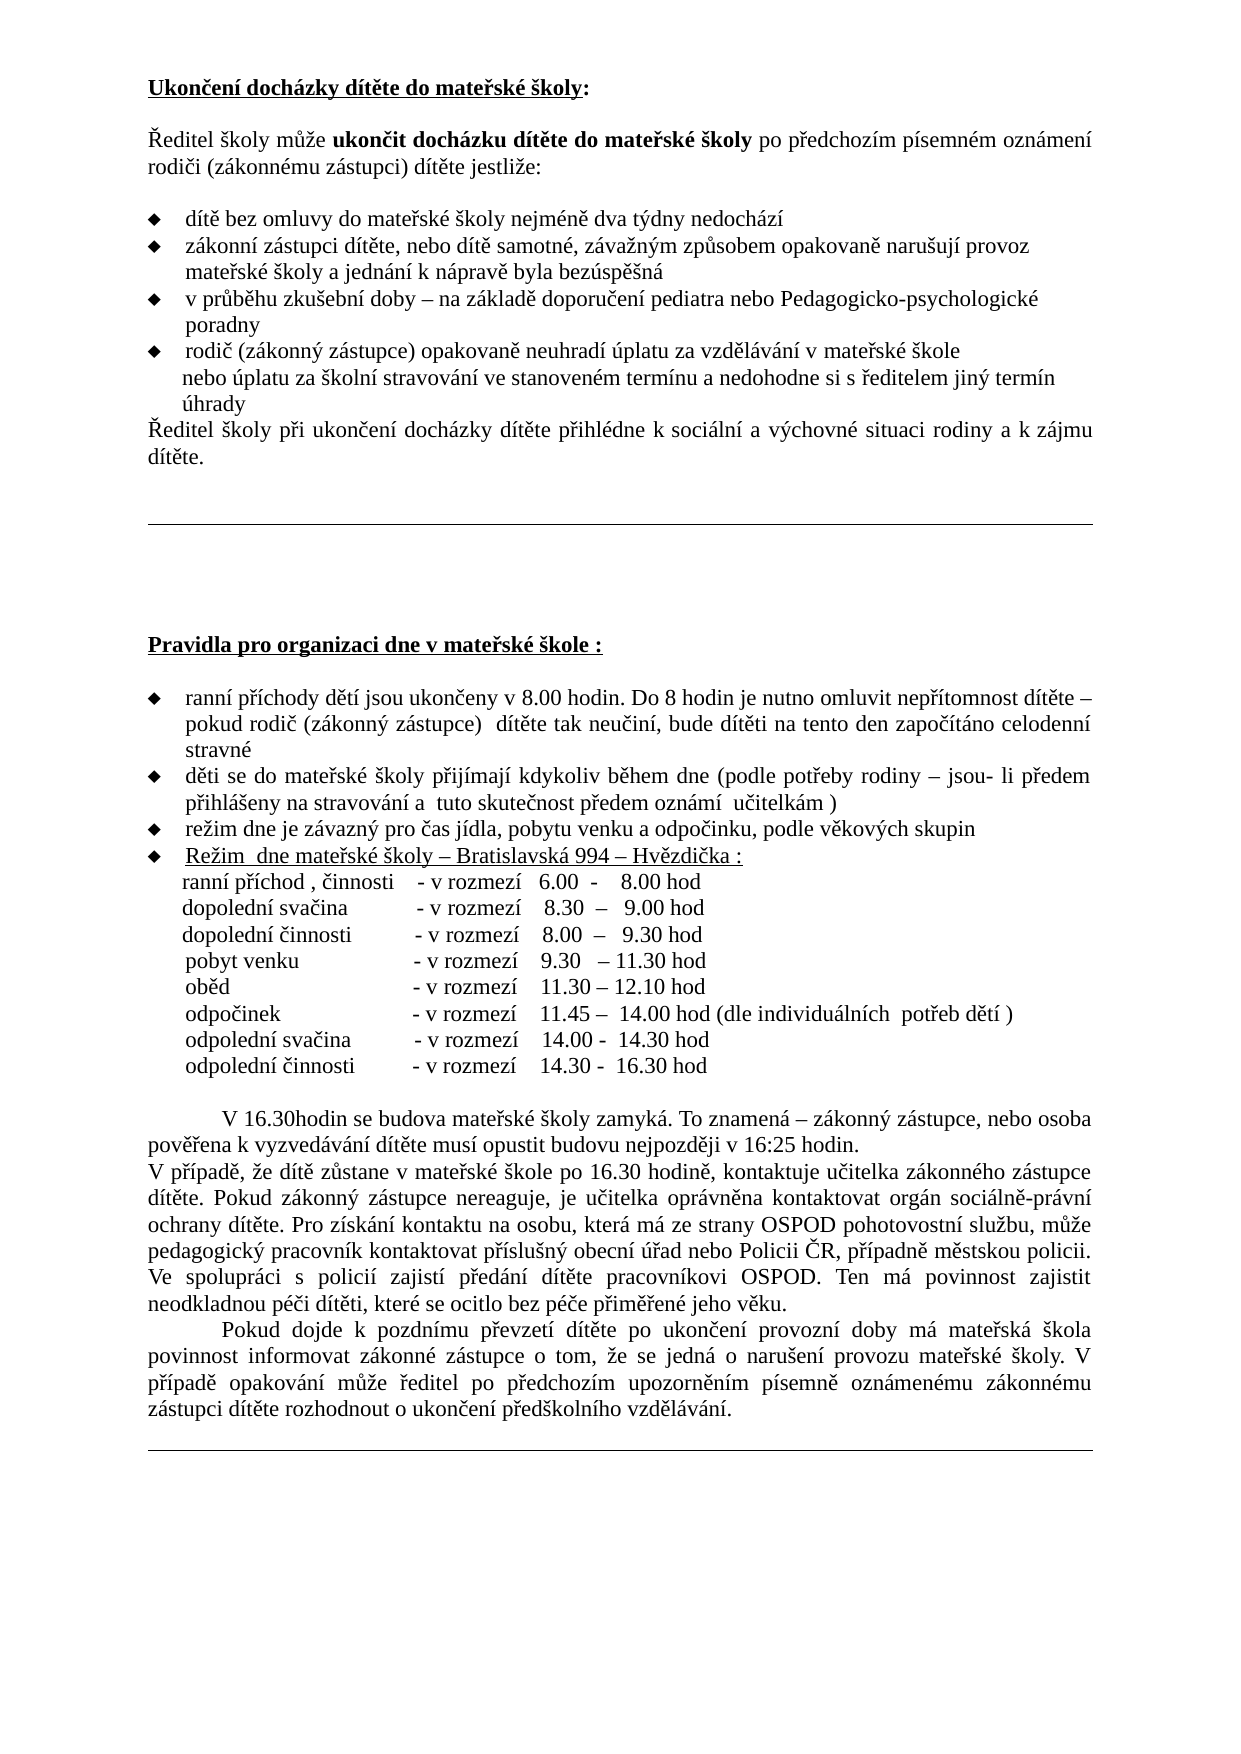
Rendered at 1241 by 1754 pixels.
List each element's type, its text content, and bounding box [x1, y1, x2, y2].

text Pravidla pro organizaci dne v mateřské škole : [148, 631, 1093, 657]
text dopolední činnosti - v rozmezí 8.00 – 9.30 hod [148, 921, 1093, 947]
text pobyt venku - v rozmezí 9.30 – 11.30 hod [185, 947, 1093, 973]
list v průběhu zkušební doby – na základě doporučení pediatra nebo Pedagogicko-psychologické poradny [148, 284, 1093, 337]
text Ředitel školy při ukončení docházky dítěte přihlédne k sociální a výchovné situaci rodiny a k zájmu dítěte. [148, 416, 1093, 469]
text V 16.30hodin se budova mateřské školy zamyká. To znamená – zákonný zástupce, nebo osoba pověřena k vyzvedávání dítěte musí opustit budovu nejpozději v 16:25 hodin. [148, 1105, 1093, 1158]
text Pokud dojde k pozdnímu převzetí dítěte po ukončení provozní doby má mateřská škola povinnost informovat zákonné zástupce o tom, že se jedná o narušení provozu mateřské školy. V případě opakování může ředitel po předchozím upozorněním písemně oznámenému zákonnému zástupci dítěte rozhodnout o ukončení předškolního vzdělávání. [148, 1316, 1093, 1421]
list zákonní zástupci dítěte, nebo dítě samotné, závažným způsobem opakovaně narušují provoz mateřské školy a jednání k nápravě byla bezúspěšná [148, 232, 1093, 284]
text ranní příchod , činnosti - v rozmezí 6.00 - 8.00 hod [148, 868, 1093, 894]
list dítě bez omluvy do mateřské školy nejméně dva týdny nedochází [148, 206, 1093, 232]
text dopolední svačina - v rozmezí 8.30 – 9.00 hod [148, 894, 1093, 921]
text úhrady [148, 390, 1093, 416]
text Ukončení docházky dítěte do mateřské školy: [148, 74, 1093, 100]
text Ředitel školy může ukončit docházku dítěte do mateřské školy po předchozím písemném oznámení rodiči (zákonnému zástupci) dítěte jestliže: [148, 126, 1093, 179]
list režim dne je závazný pro čas jídla, pobytu venku a odpočinku, podle věkových skupin [148, 815, 1093, 842]
text V případě, že dítě zůstane v mateřské škole po 16.30 hodině, kontaktuje učitelka zákonného zástupce dítěte. Pokud zákonný zástupce nereaguje, je učitelka oprávněna kontaktovat orgán sociálně-právní ochrany dítěte. Pro získání kontaktu na osobu, která má ze strany OSPOD pohotovostní službu, může pedagogický pracovník kontaktovat příslušný obecní úřad nebo Policii ČR, případně městskou policii. Ve spolupráci s policií zajistí předání dítěte pracovníkovi OSPOD. Ten má povinnost zajistit neodkladnou péči dítěti, které se ocitlo bez péče přiměřené jeho věku. [148, 1158, 1093, 1316]
text odpolední svačina - v rozmezí 14.00 - 14.30 hod [185, 1026, 1093, 1052]
text odpolední činnosti - v rozmezí 14.30 - 16.30 hod [185, 1052, 1093, 1079]
text odpočinek - v rozmezí 11.45 – 14.00 hod (dle individuálních potřeb dětí ) [185, 1000, 1093, 1026]
list rodič (zákonný zástupce) opakovaně neuhradí úplatu za vzdělávání v mateřské škole [148, 337, 1093, 364]
list Režim dne mateřské školy – Bratislavská 994 – Hvězdička : [148, 842, 1093, 868]
text nebo úplatu za školní stravování ve stanoveném termínu a nedohodne si s ředitelem jiný termín [148, 364, 1093, 390]
list děti se do mateřské školy přijímají kdykoliv během dne (podle potřeby rodiny – jsou- li předem přihlášeny na stravování a tuto skutečnost předem oznámí učitelkám ) [148, 763, 1093, 815]
list ranní příchody dětí jsou ukončeny v 8.00 hodin. Do 8 hodin je nutno omluvit nepřítomnost dítěte – pokud rodič (zákonný zástupce) dítěte tak neučiní, bude dítěti na tento den započítáno celodenní stravné [148, 683, 1093, 763]
text oběd - v rozmezí 11.30 – 12.10 hod [185, 973, 1093, 1000]
